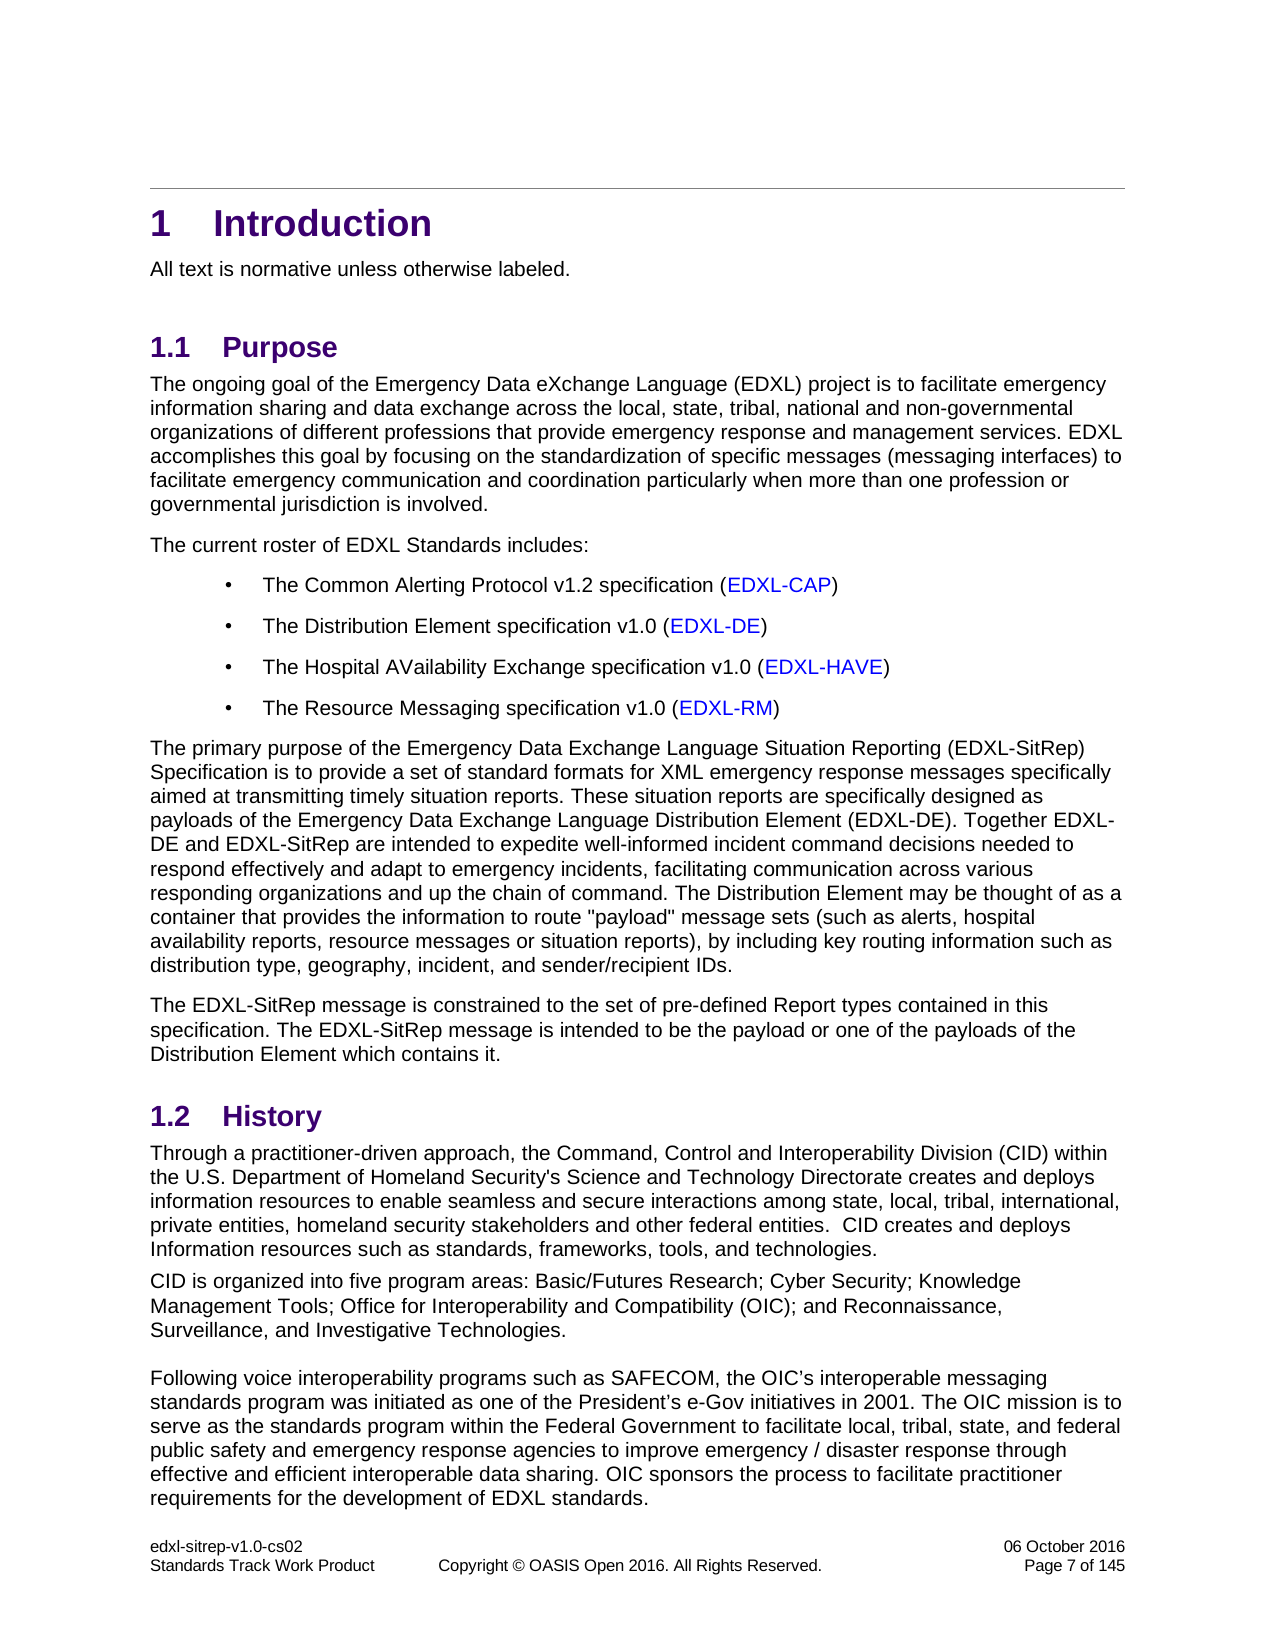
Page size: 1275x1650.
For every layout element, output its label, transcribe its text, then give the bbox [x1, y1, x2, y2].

subtitle History [150, 1099, 1125, 1132]
text The primary purpose of the Emergency Data Exchange Language Situation Reporting (EDXL-SitRep) Specification is to provide a set of standard formats for XML emergency response messages specifically aimed at transmitting timely situation reports. These situation reports are specifically designed as payloads of the Emergency Data Exchange Language Distribution Element (EDXL-DE). Together EDXL-DE and EDXL-SitRep are intended to expedite well-informed incident command decisions needed to respond effectively and adapt to emergency incidents, facilitating communication across various responding organizations and up the chain of command. The Distribution Element may be thought of as a container that provides the information to route "payload" message sets (such as alerts, hospital availability reports, resource messages or situation reports), by including key routing information such as distribution type, geography, incident, and sender/recipient IDs. [150, 736, 1125, 977]
subtitle Purpose [150, 329, 1125, 363]
list The Common Alerting Protocol v1.2 specification (EDXL-CAP) [225, 573, 1125, 597]
subtitle Introduction [150, 189, 1125, 244]
list The Resource Messaging specification v1.0 (EDXL-RM) [225, 695, 1125, 719]
text The ongoing goal of the Emergency Data eXchange Language (EDXL) project is to facilitate emergency information sharing and data exchange across the local, state, tribal, national and non-governmental organizations of different professions that provide emergency response and management services. EDXL accomplishes this goal by focusing on the standardization of specific messages (messaging interfaces) to facilitate emergency communication and coordination particularly when more than one profession or governmental jurisdiction is involved. [150, 371, 1125, 516]
text Through a practitioner-driven approach, the Command, Control and Interoperability Division (CID) within the U.S. Department of Homeland Security's Science and Technology Directorate creates and deploys information resources to enable seamless and secure interactions among state, local, tribal, international, private entities, homeland security stakeholders and other federal entities. CID creates and deploys Information resources such as standards, frameworks, tools, and technologies. [150, 1141, 1125, 1261]
text The EDXL-SitRep message is constrained to the set of pre-defined Report types contained in this specification. The EDXL-SitRep message is intended to be the payload or one of the payloads of the Distribution Element which contains it. [150, 993, 1125, 1066]
text CID is organized into five program areas: Basic/Futures Research; Cyber Security; Knowledge Management Tools; Office for Interoperability and Compatibility (OIC); and Reconnaissance, Surveillance, and Investigative Technologies. [150, 1269, 1125, 1342]
list The Distribution Element specification v1.0 (EDXL-DE) [225, 614, 1125, 638]
text Following voice interoperability programs such as SAFECOM, the OIC’s interoperable messaging standards program was initiated as one of the President’s e-Gov initiatives in 2001. The OIC mission is to serve as the standards program within the Federal Government to facilitate local, tribal, state, and federal public safety and emergency response agencies to improve emergency / disaster response through effective and efficient interoperable data sharing. OIC sponsors the process to facilitate practitioner requirements for the development of EDXL standards. [150, 1366, 1125, 1510]
text All text is normative unless otherwise labeled. [150, 256, 1125, 281]
text The current roster of EDXL Standards includes: [150, 532, 1125, 557]
list The Hospital AVailability Exchange specification v1.0 (EDXL-HAVE) [225, 655, 1125, 679]
